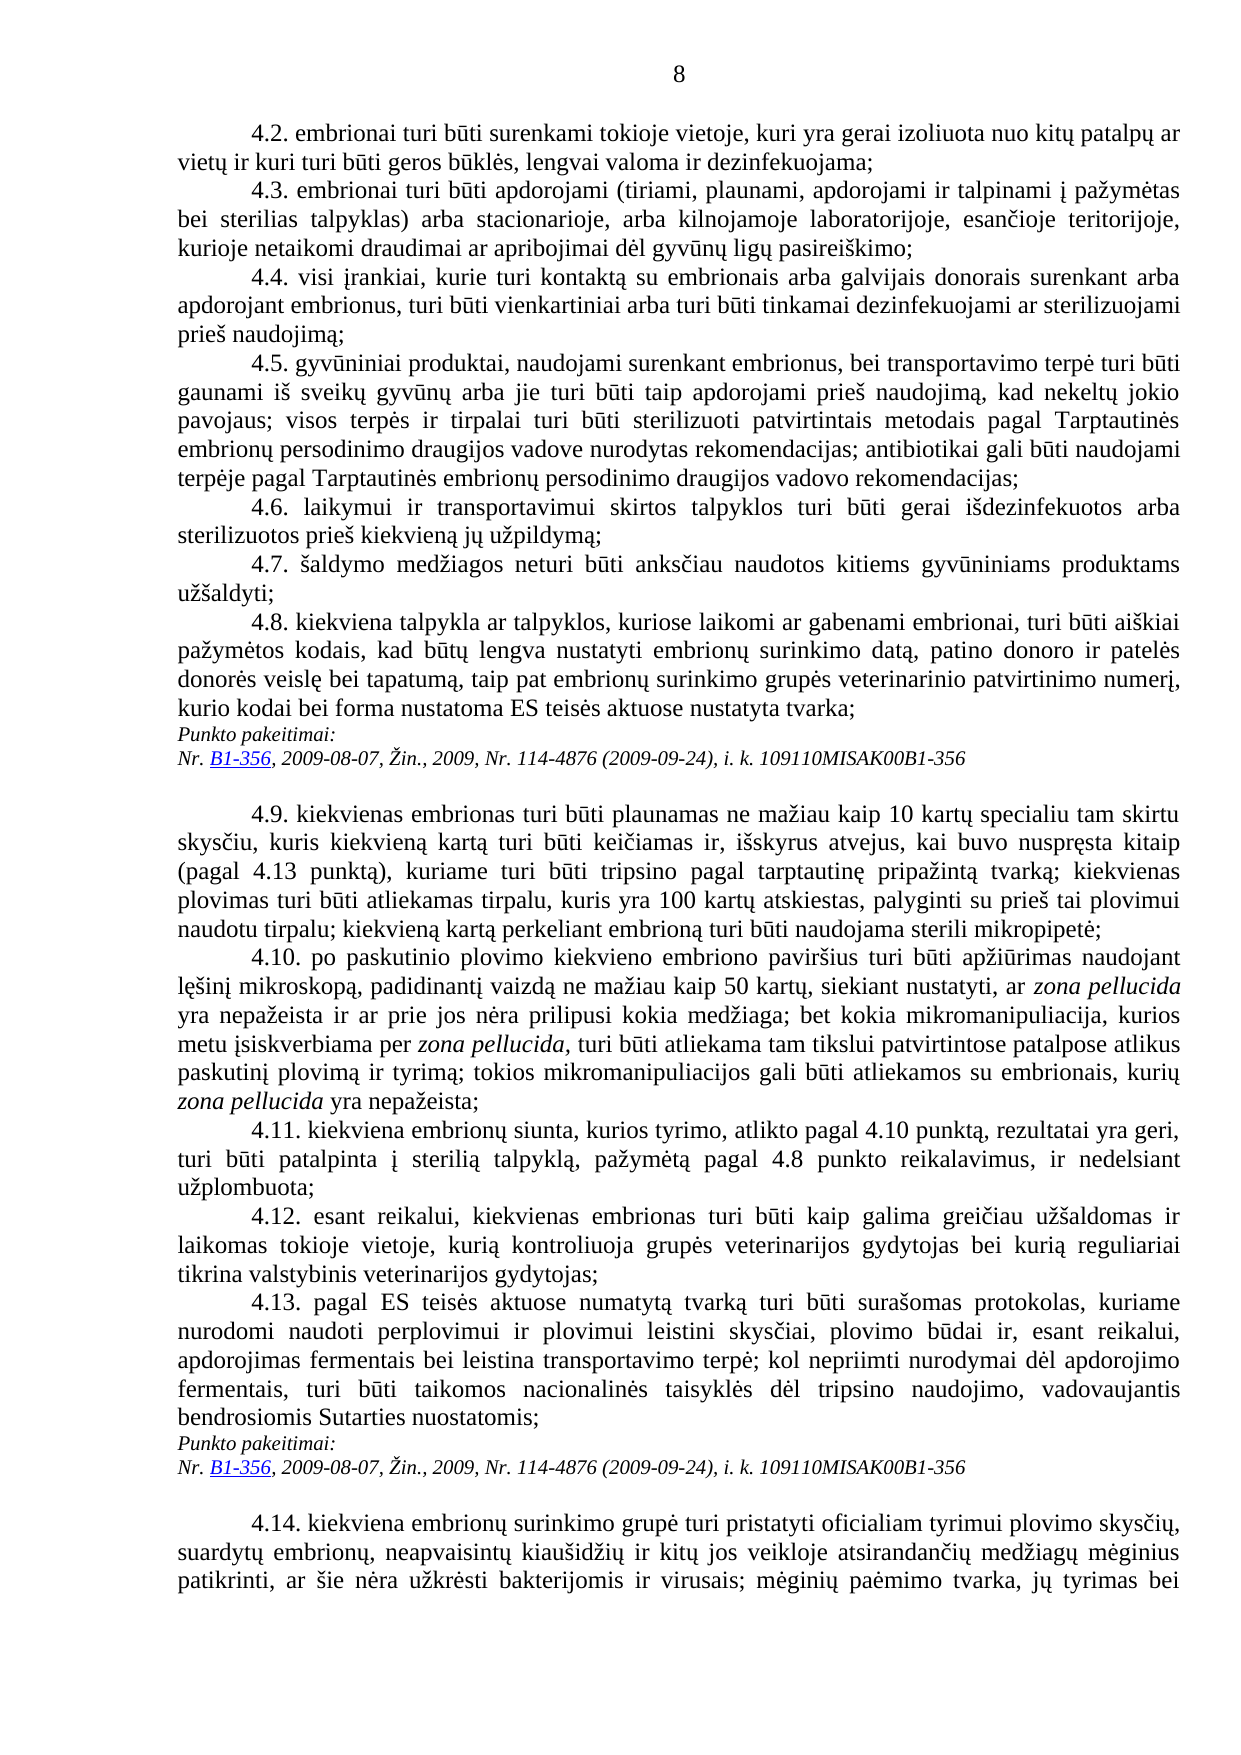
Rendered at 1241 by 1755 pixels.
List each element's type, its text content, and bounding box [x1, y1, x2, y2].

text 4.8. kiekviena talpykla ar talpyklos, kuriose laikomi ar gabenami embrionai, turi būti aiškiai pažymėtos kodais, kad būtų lengva nustatyti embrionų surinkimo datą, patino donoro ir patelės donorės veislę bei tapatumą, taip pat embrionų surinkimo grupės veterinarinio patvirtinimo numerį, kurio kodai bei forma nustatoma ES teisės aktuose nustatyta tvarka; [177, 607, 1181, 722]
text Nr. B1-356, 2009-08-07, Žin., 2009, Nr. 114-4876 (2009-09-24), i. k. 109110MISAK00B1-356 [177, 1455, 1181, 1479]
text 4.10. po paskutinio plovimo kiekvieno embriono paviršius turi būti apžiūrimas naudojant lęšinį mikroskopą, padidinantį vaizdą ne mažiau kaip 50 kartų, siekiant nustatyti, ar zona pellucida yra nepažeista ir ar prie jos nėra prilipusi kokia medžiaga; bet kokia mikromanipuliacija, kurios metu įsiskverbiama per zona pellucida, turi būti atliekama tam tikslui patvirtintose patalpose atlikus paskutinį plovimą ir tyrimą; tokios mikromanipuliacijos gali būti atliekamos su embrionais, kurių zona pellucida yra nepažeista; [177, 942, 1181, 1115]
text 4.7. šaldymo medžiagos neturi būti anksčiau naudotos kitiems gyvūniniams produktams užšaldyti; [177, 549, 1181, 607]
text Punkto pakeitimai: [177, 722, 1181, 746]
text 4.3. embrionai turi būti apdorojami (tiriami, plaunami, apdorojami ir talpinami į pažymėtas bei sterilias talpyklas) arba stacionarioje, arba kilnojamoje laboratorijoje, esančioje teritorijoje, kurioje netaikomi draudimai ar apribojimai dėl gyvūnų ligų pasireiškimo; [177, 176, 1181, 262]
text 4.13. pagal ES teisės aktuose numatytą tvarką turi būti surašomas protokolas, kuriame nurodomi naudoti perplovimui ir plovimui leistini skysčiai, plovimo būdai ir, esant reikalui, apdorojimas fermentais bei leistina transportavimo terpė; kol nepriimti nurodymai dėl apdorojimo fermentais, turi būti taikomos nacionalinės taisyklės dėl tripsino naudojimo, vadovaujantis bendrosiomis Sutarties nuostatomis; [177, 1287, 1181, 1431]
text 4.12. esant reikalui, kiekvienas embrionas turi būti kaip galima greičiau užšaldomas ir laikomas tokioje vietoje, kurią kontroliuoja grupės veterinarijos gydytojas bei kurią reguliariai tikrina valstybinis veterinarijos gydytojas; [177, 1201, 1181, 1287]
text 4.4. visi įrankiai, kurie turi kontaktą su embrionais arba galvijais donorais surenkant arba apdorojant embrionus, turi būti vienkartiniai arba turi būti tinkamai dezinfekuojami ar sterilizuojami prieš naudojimą; [177, 262, 1181, 348]
text 4.2. embrionai turi būti surenkami tokioje vietoje, kuri yra gerai izoliuota nuo kitų patalpų ar vietų ir kuri turi būti geros būklės, lengvai valoma ir dezinfekuojama; [177, 118, 1181, 176]
text 4.14. kiekviena embrionų surinkimo grupė turi pristatyti oficialiam tyrimui plovimo skysčių, suardytų embrionų, neapvaisintų kiaušidžių ir kitų jos veikloje atsirandančių medžiagų mėginius patikrinti, ar šie nėra užkrėsti bakterijomis ir virusais; mėginių paėmimo tvarka, jų tyrimas bei [177, 1508, 1181, 1594]
text 4.6. laikymui ir transportavimui skirtos talpyklos turi būti gerai išdezinfekuotos arba sterilizuotos prieš kiekvieną jų užpildymą; [177, 492, 1181, 549]
text 4.9. kiekvienas embrionas turi būti plaunamas ne mažiau kaip 10 kartų specialiu tam skirtu skysčiu, kuris kiekvieną kartą turi būti keičiamas ir, išskyrus atvejus, kai buvo nuspręsta kitaip (pagal 4.13 punktą), kuriame turi būti tripsino pagal tarptautinę pripažintą tvarką; kiekvienas plovimas turi būti atliekamas tirpalu, kuris yra 100 kartų atskiestas, palyginti su prieš tai plovimui naudotu tirpalu; kiekvieną kartą perkeliant embrioną turi būti naudojama sterili mikropipetė; [177, 799, 1181, 942]
text Nr. B1-356, 2009-08-07, Žin., 2009, Nr. 114-4876 (2009-09-24), i. k. 109110MISAK00B1-356 [177, 746, 1181, 770]
text 4.5. gyvūniniai produktai, naudojami surenkant embrionus, bei transportavimo terpė turi būti gaunami iš sveikų gyvūnų arba jie turi būti taip apdorojami prieš naudojimą, kad nekeltų jokio pavojaus; visos terpės ir tirpalai turi būti sterilizuoti patvirtintais metodais pagal Tarptautinės embrionų persodinimo draugijos vadove nurodytas rekomendacijas; antibiotikai gali būti naudojami terpėje pagal Tarptautinės embrionų persodinimo draugijos vadovo rekomendacijas; [177, 348, 1181, 492]
text 4.11. kiekviena embrionų siunta, kurios tyrimo, atlikto pagal 4.10 punktą, rezultatai yra geri, turi būti patalpinta į sterilią talpyklą, pažymėtą pagal 4.8 punkto reikalavimus, ir nedelsiant užplombuota; [177, 1115, 1181, 1201]
text Punkto pakeitimai: [177, 1431, 1181, 1455]
